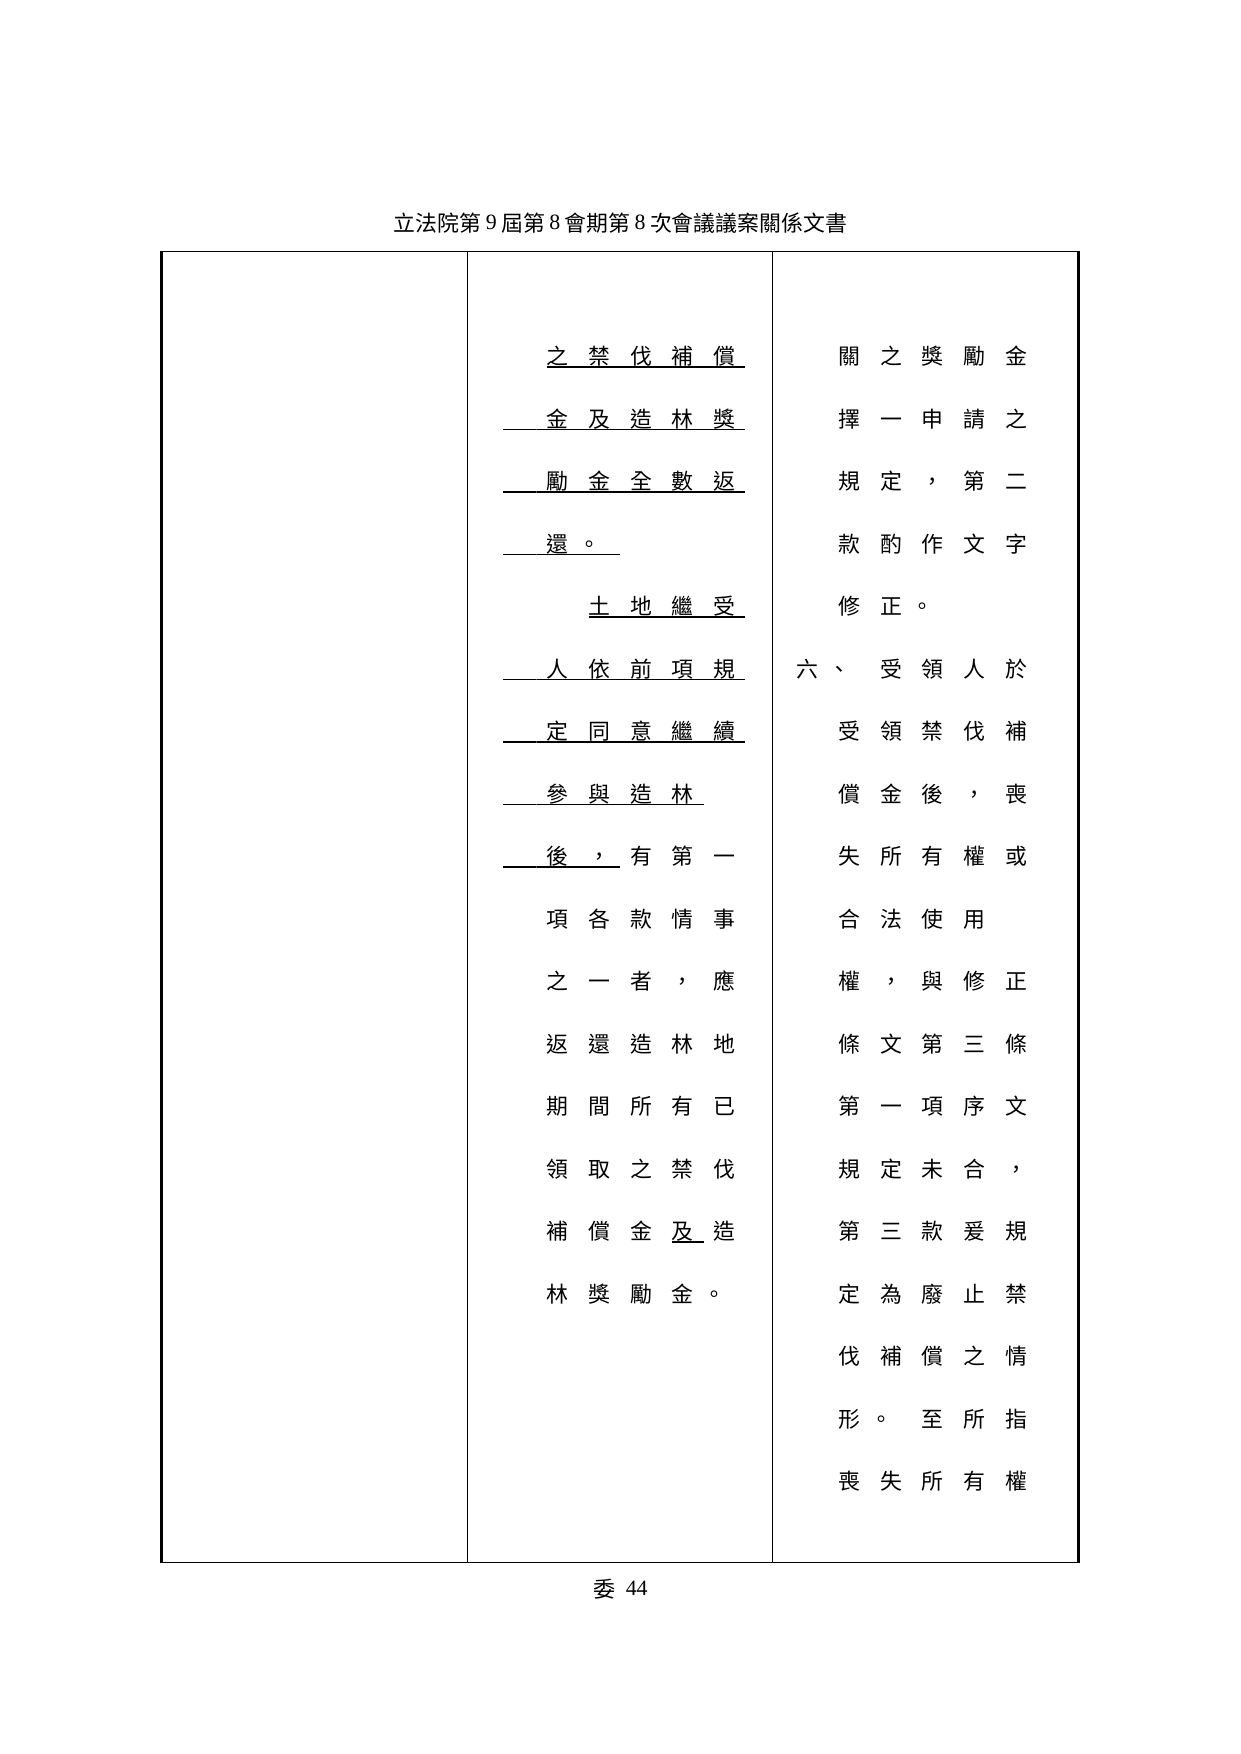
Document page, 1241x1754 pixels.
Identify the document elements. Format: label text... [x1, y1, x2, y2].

table_cell 之禁伐補償金及造林獎勵金全數返還。 土地繼受人依前項規定同意繼續參與造林後，有第一項各款情事之一者，應返還造林地期間所有已領取之禁伐補償金及造林獎勵金。 [468, 252, 772, 1562]
table_cell 關之獎勵金擇一申請之規定，第二款酌作文字修正。 六、受領人於受領禁伐補償金後，喪失所有權或合法使用權，與修正條文第三條第一項序文規定未合，第三款爰規定為廢止禁伐補償之情形。至所指喪失所有權 [773, 252, 1077, 1562]
table_cell [163, 252, 467, 1562]
